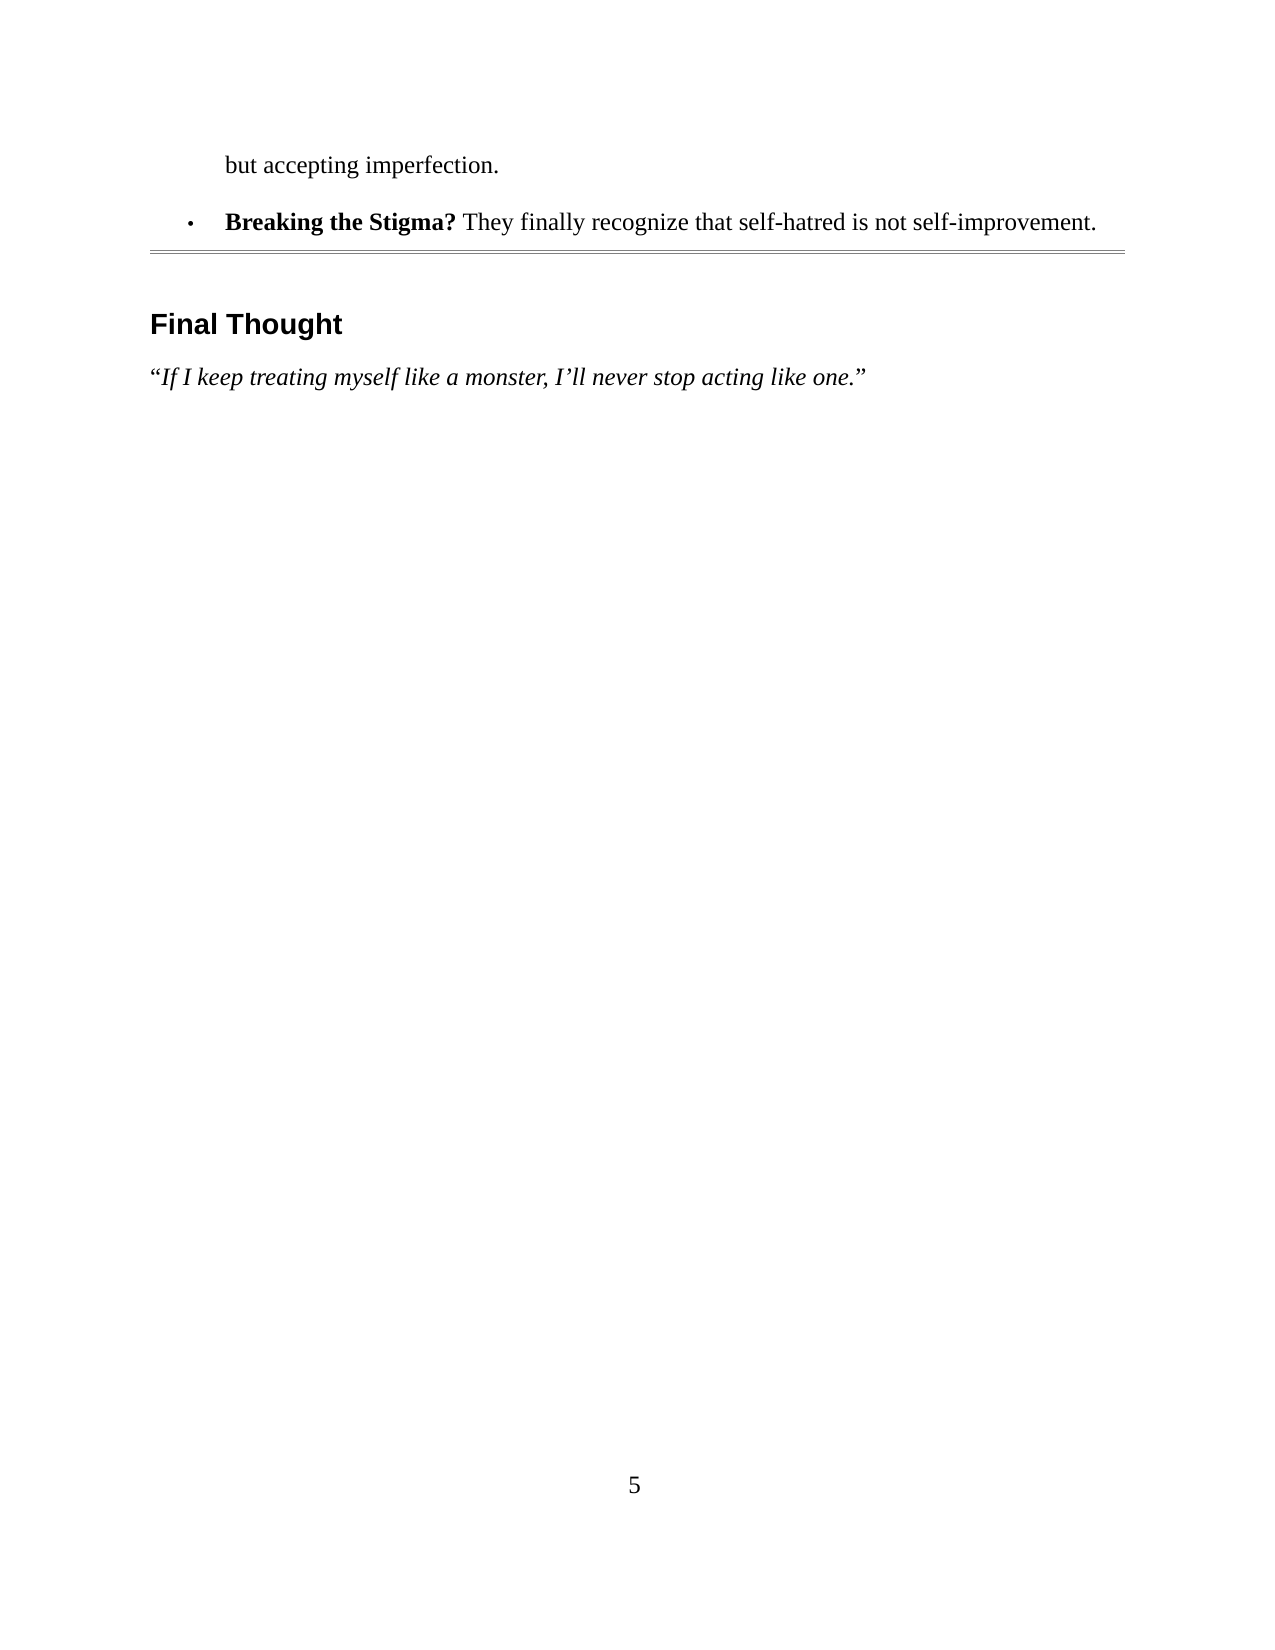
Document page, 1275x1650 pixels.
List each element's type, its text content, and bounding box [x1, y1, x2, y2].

subtitle Final Thought [150, 307, 1125, 341]
list Breaking the Stigma? They finally recognize that self-hatred is not self-improvement. [187, 207, 1125, 236]
list but accepting imperfection. [187, 150, 1125, 207]
text “If I keep treating myself like a monster, I’ll never stop acting like one.” [150, 362, 1125, 391]
